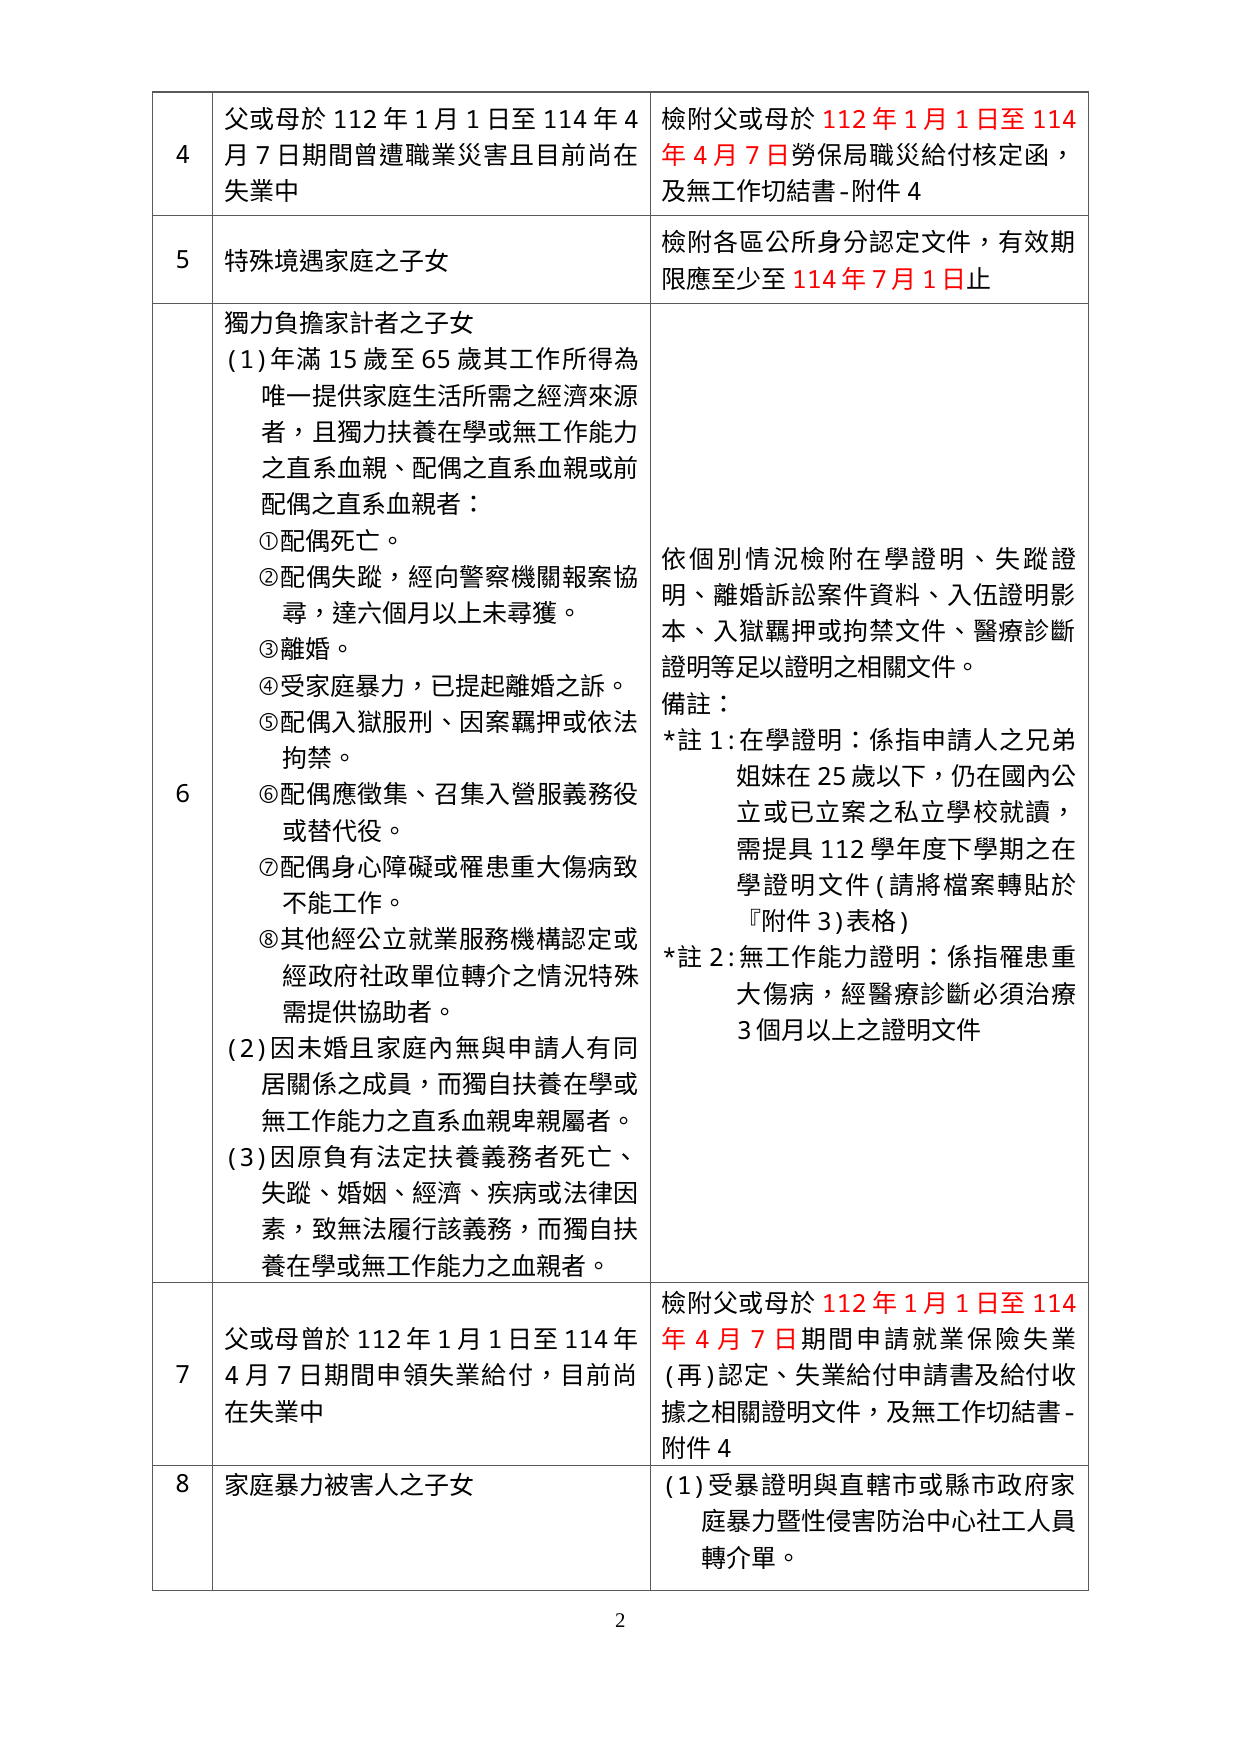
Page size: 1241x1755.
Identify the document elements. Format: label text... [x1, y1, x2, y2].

table_cell 家庭暴力被害人之子女 [213, 1466, 650, 1590]
table_cell 特殊境遇家庭之子女 [213, 216, 650, 302]
table_cell 8 [153, 1466, 212, 1590]
table_cell (1)受暴證明與直轄市或縣市政府家庭暴力暨性侵害防治中心社工人員轉介單。 [651, 1466, 1088, 1590]
table_cell 5 [153, 216, 212, 302]
table_cell 獨力負擔家計者之子女 (1)年滿15歲至65歲其工作所得為唯一提供家庭生活所需之經濟來源者，且獨力扶養在學或無工作能力之直系血親、配偶之直系血親或前配偶之直系血親者： 配偶死亡。 配偶失蹤，經向警察機關報案協尋，達六個月以上未尋獲。 離婚。 受家庭暴力，已提起離婚之訴。 配偶入獄服刑、因案羈押或依法拘禁。 配偶應徵集、召集入營服義務役或替代役。 配偶身心障礙或罹患重大傷病致不能工作。 其他經公立就業服務機構認定或經政府社政單位轉介之情況特殊需提供協助者。 (2)因未婚且家庭內無與申請人有同居關係之成員，而獨自扶養在學或無工作能力之直系血親卑親屬者。 (3)因原負有法定扶養義務者死亡、失蹤、婚姻、經濟、疾病或法律因素，致無法履行該義務，而獨自扶養在學或無工作能力之血親者。 [213, 304, 650, 1282]
table_cell 依個別情況檢附在學證明、失蹤證明、離婚訴訟案件資料、入伍證明影本、入獄羈押或拘禁文件、醫療診斷證明等足以證明之相關文件。 備註： *註1:在學證明：係指申請人之兄弟姐妹在25歲以下，仍在國內公立或已立案之私立學校就讀，需提具112學年度下學期之在學證明文件(請將檔案轉貼於『附件3)表格) *註2:無工作能力證明：係指罹患重大傷病，經醫療診斷必須治療3個月以上之證明文件 [651, 304, 1088, 1282]
table_cell 7 [153, 1283, 212, 1464]
table_cell 6 [153, 304, 212, 1282]
table_cell 父或母曾於112年1月1日至114年4月7日期間申領失業給付，目前尚在失業中 [213, 1283, 650, 1464]
table_cell 檢附父或母於112年1月1日至114年4月7日期間申請就業保險失業(再)認定、失業給付申請書及給付收據之相關證明文件，及無工作切結書-附件4 [651, 1283, 1088, 1464]
table_cell 檢附各區公所身分認定文件，有效期限應至少至114年7月1日止 [651, 216, 1088, 302]
table_cell 4 [153, 93, 212, 215]
table_cell 檢附父或母於112年1月1日至114年4月7日勞保局職災給付核定函，及無工作切結書-附件4 [651, 93, 1088, 215]
table_cell 父或母於112年1月1日至114年4月7日期間曾遭職業災害且目前尚在失業中 [213, 93, 650, 215]
